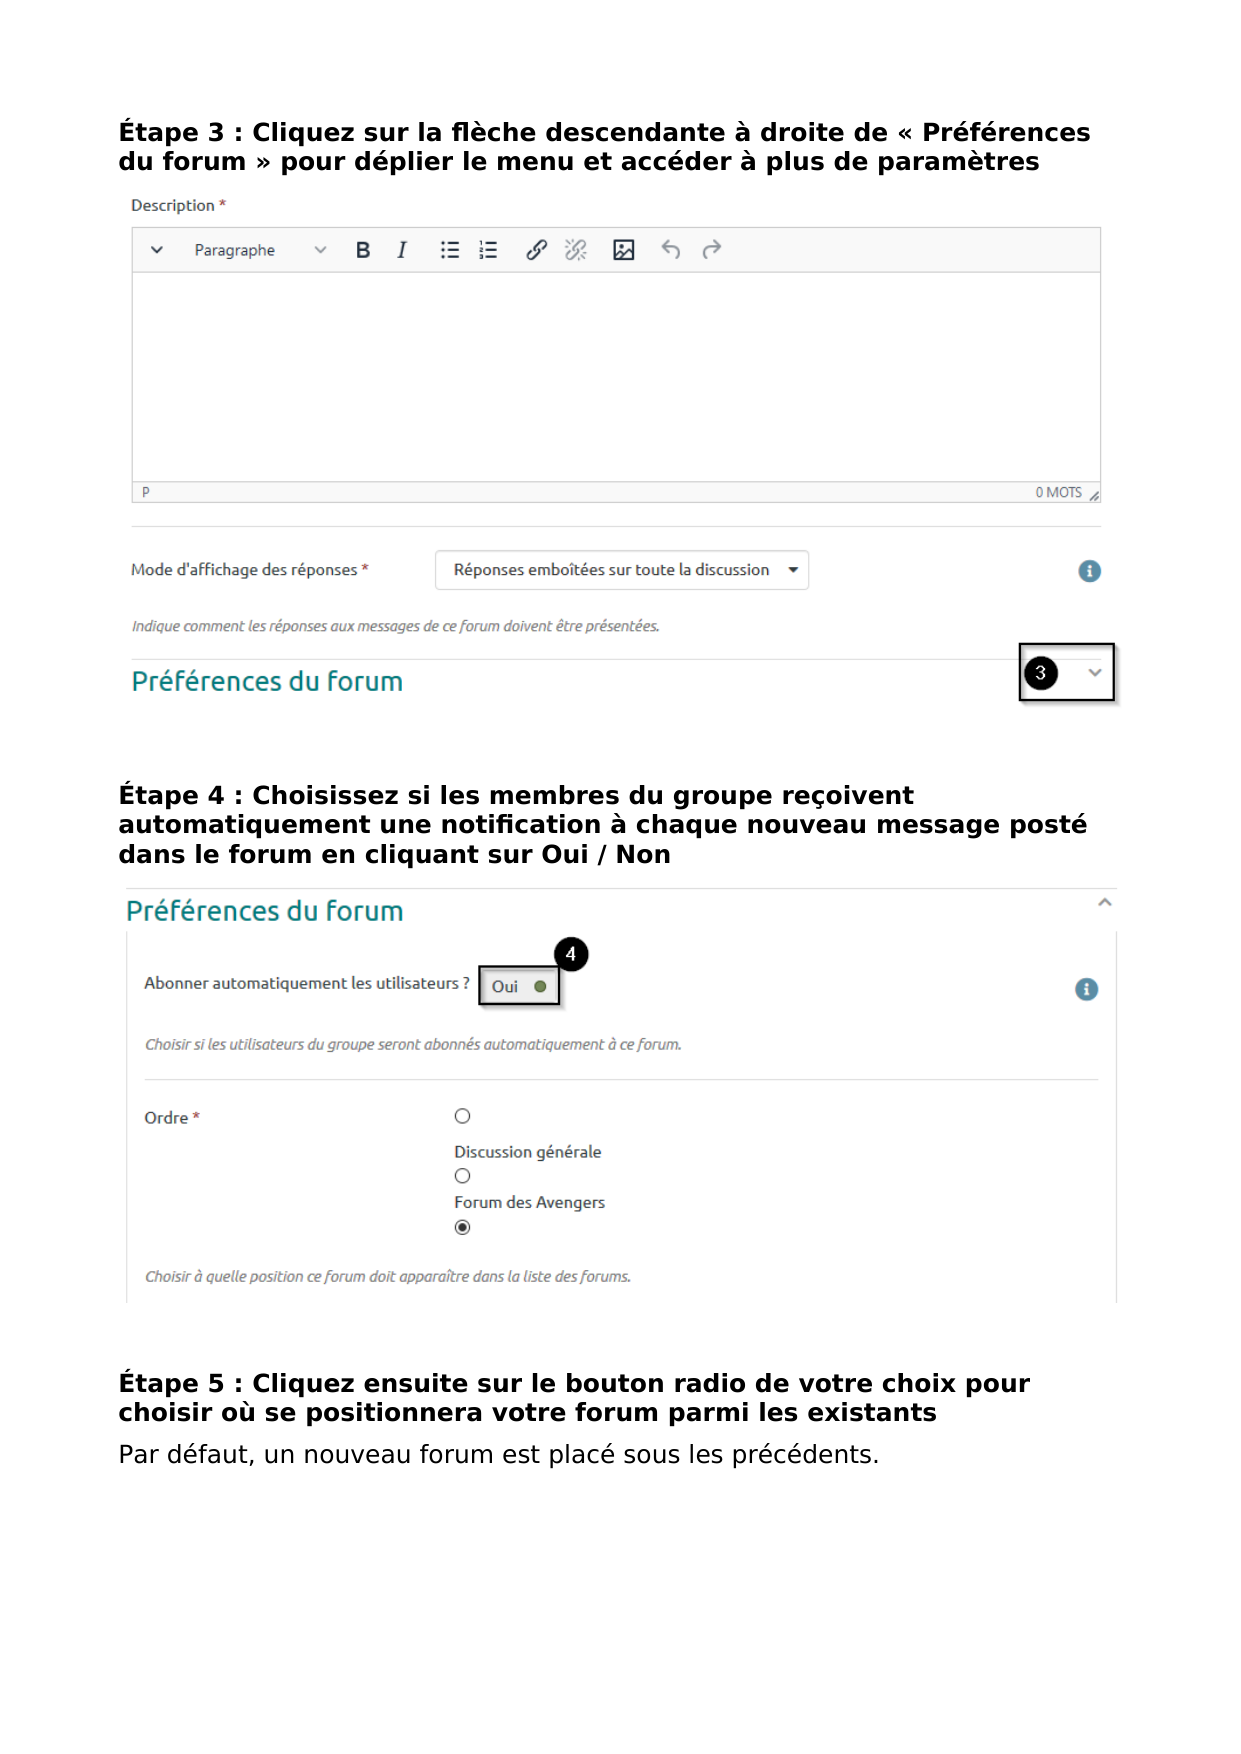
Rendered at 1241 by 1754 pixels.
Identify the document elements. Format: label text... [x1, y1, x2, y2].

picture [118, 881, 1123, 1303]
subtitle Étape 4 : Choisissez si les membres du groupe reçoivent automatiquement une notification à chaque nouveau message posté dans le forum en cliquant sur Oui / Non [118, 782, 1122, 869]
text Par défaut, un nouveau forum est placé sous les précédents. [118, 1440, 1122, 1469]
picture [118, 188, 1123, 715]
subtitle Étape 5 : Cliquez ensuite sur le bouton radio de votre choix pour choisir où se positionnera votre forum parmi les existants [118, 1369, 1122, 1427]
subtitle Étape 3 : Cliquez sur la flèche descendante à droite de « Préférences du forum » pour déplier le menu et accéder à plus de paramètres [118, 118, 1122, 176]
